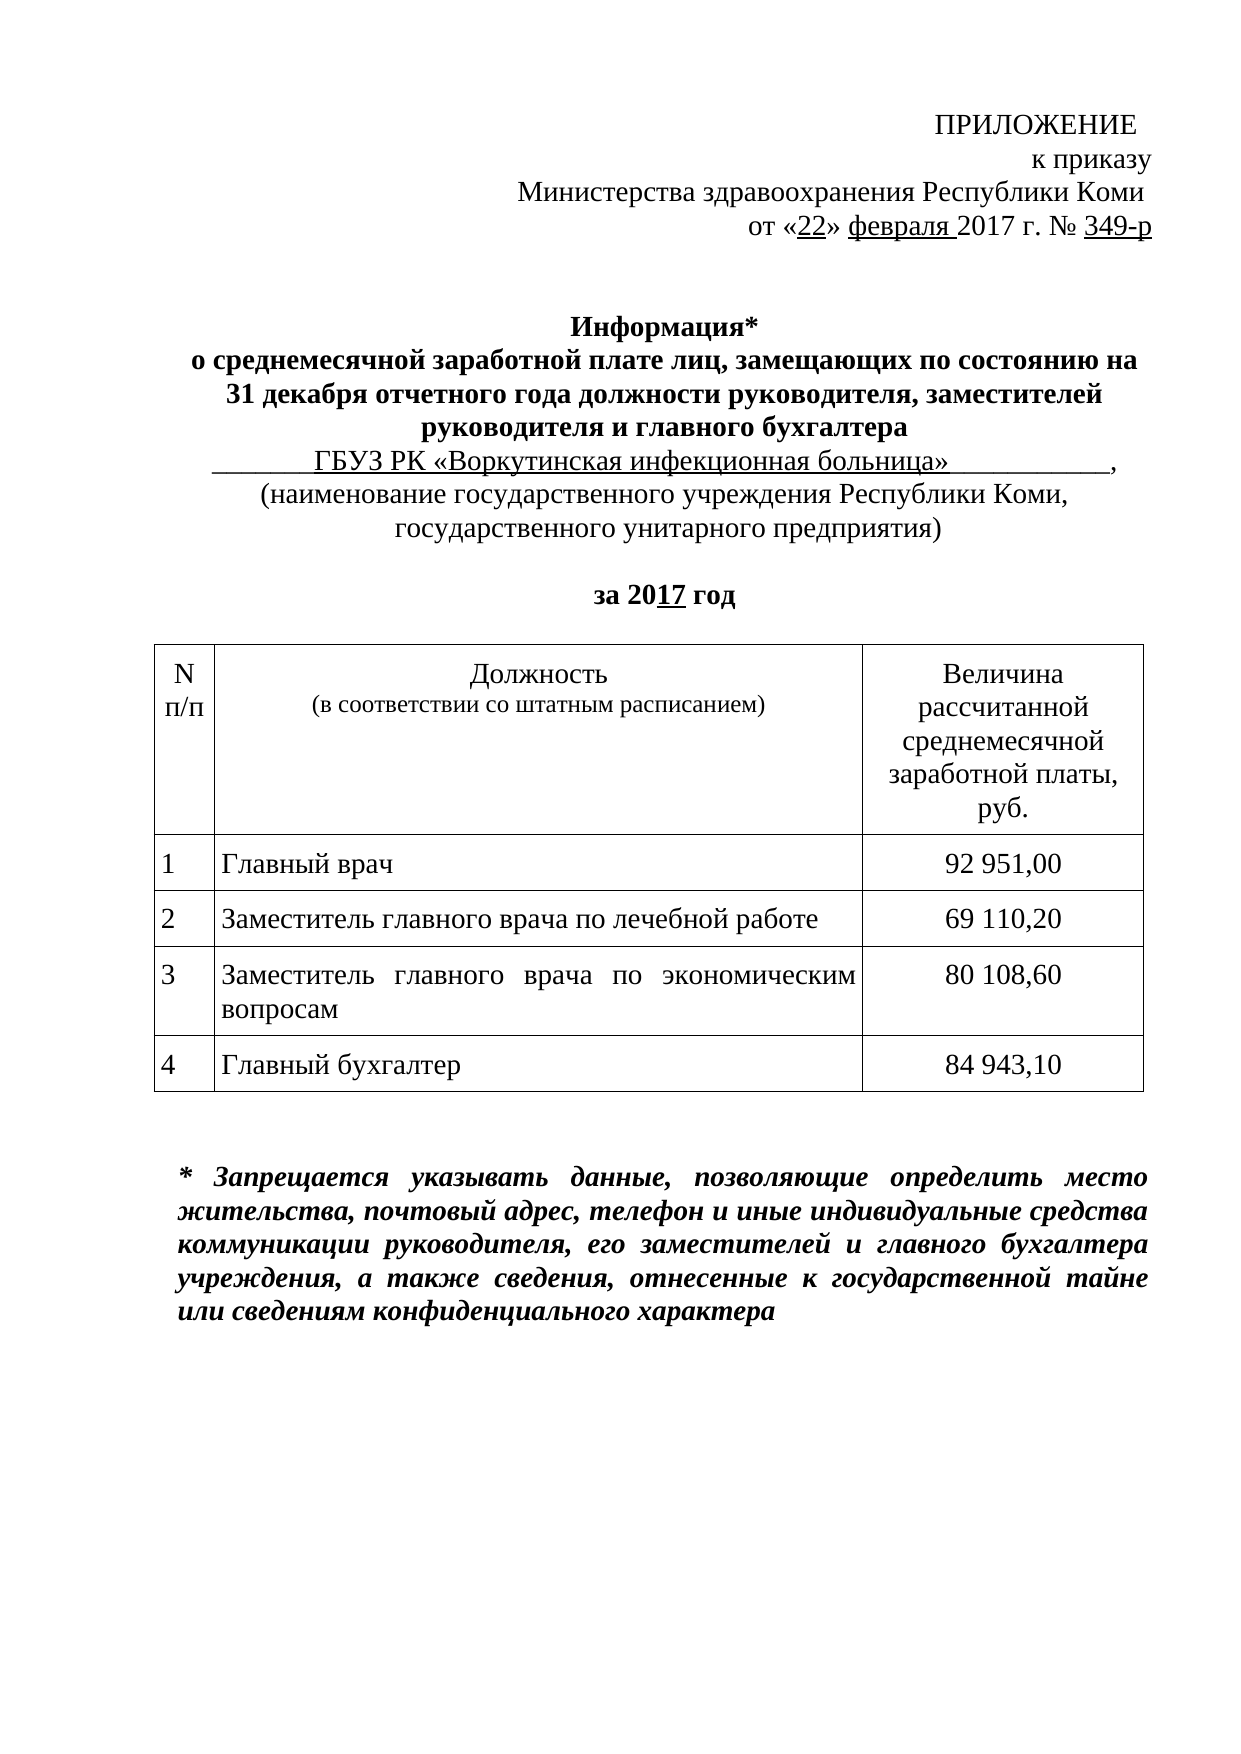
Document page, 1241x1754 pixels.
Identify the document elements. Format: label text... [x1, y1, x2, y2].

table_cell 4 [155, 1036, 214, 1091]
table_cell 1 [155, 835, 214, 890]
text государственного унитарного предприятия) [177, 510, 1152, 543]
text ПРИЛОЖЕНИЕ [177, 107, 1152, 141]
table_cell Главный бухгалтер [215, 1036, 862, 1091]
table_cell Заместитель главного врача по лечебной работе [215, 891, 862, 946]
text к приказу [177, 141, 1152, 174]
text (наименование государственного учреждения Республики Коми, [177, 476, 1152, 510]
table_header Величина рассчитанной среднемесячной заработной платы, руб. [863, 645, 1143, 834]
table_cell Заместитель главного врача по экономическим вопросам [215, 947, 862, 1035]
text о среднемесячной заработной плате лиц, замещающих по состоянию на 31 декабря отчетного года должности руководителя, заместителей руководителя и главного бухгалтера [177, 342, 1152, 443]
table_cell 92 951,00 [863, 835, 1143, 890]
table_cell Главный врач [215, 835, 862, 890]
text от «22» февраля 2017 г. № 349-р [177, 208, 1152, 242]
text за 2017 год [177, 577, 1152, 611]
text Информация* [177, 309, 1152, 342]
table_header Должность (в соответствии со штатным расписанием) [215, 645, 862, 834]
table_cell 84 943,10 [863, 1036, 1143, 1091]
table_cell 2 [155, 891, 214, 946]
table_header N п/п [155, 645, 214, 834]
text * Запрещается указывать данные, позволяющие определить место жительства, почтовый адрес, телефон и иные индивидуальные средства коммуникации руководителя, его заместителей и главного бухгалтера учреждения, а также сведения, отнесенные к государственной тайне или сведениям конфиденциального характера [177, 1159, 1152, 1327]
table_cell 3 [155, 947, 214, 1035]
text _______ГБУЗ РК «Воркутинская инфекционная больница»___________, [177, 443, 1152, 476]
table_cell 80 108,60 [863, 947, 1143, 1035]
text Министерства здравоохранения Республики Коми [177, 174, 1152, 208]
table_cell 69 110,20 [863, 891, 1143, 946]
